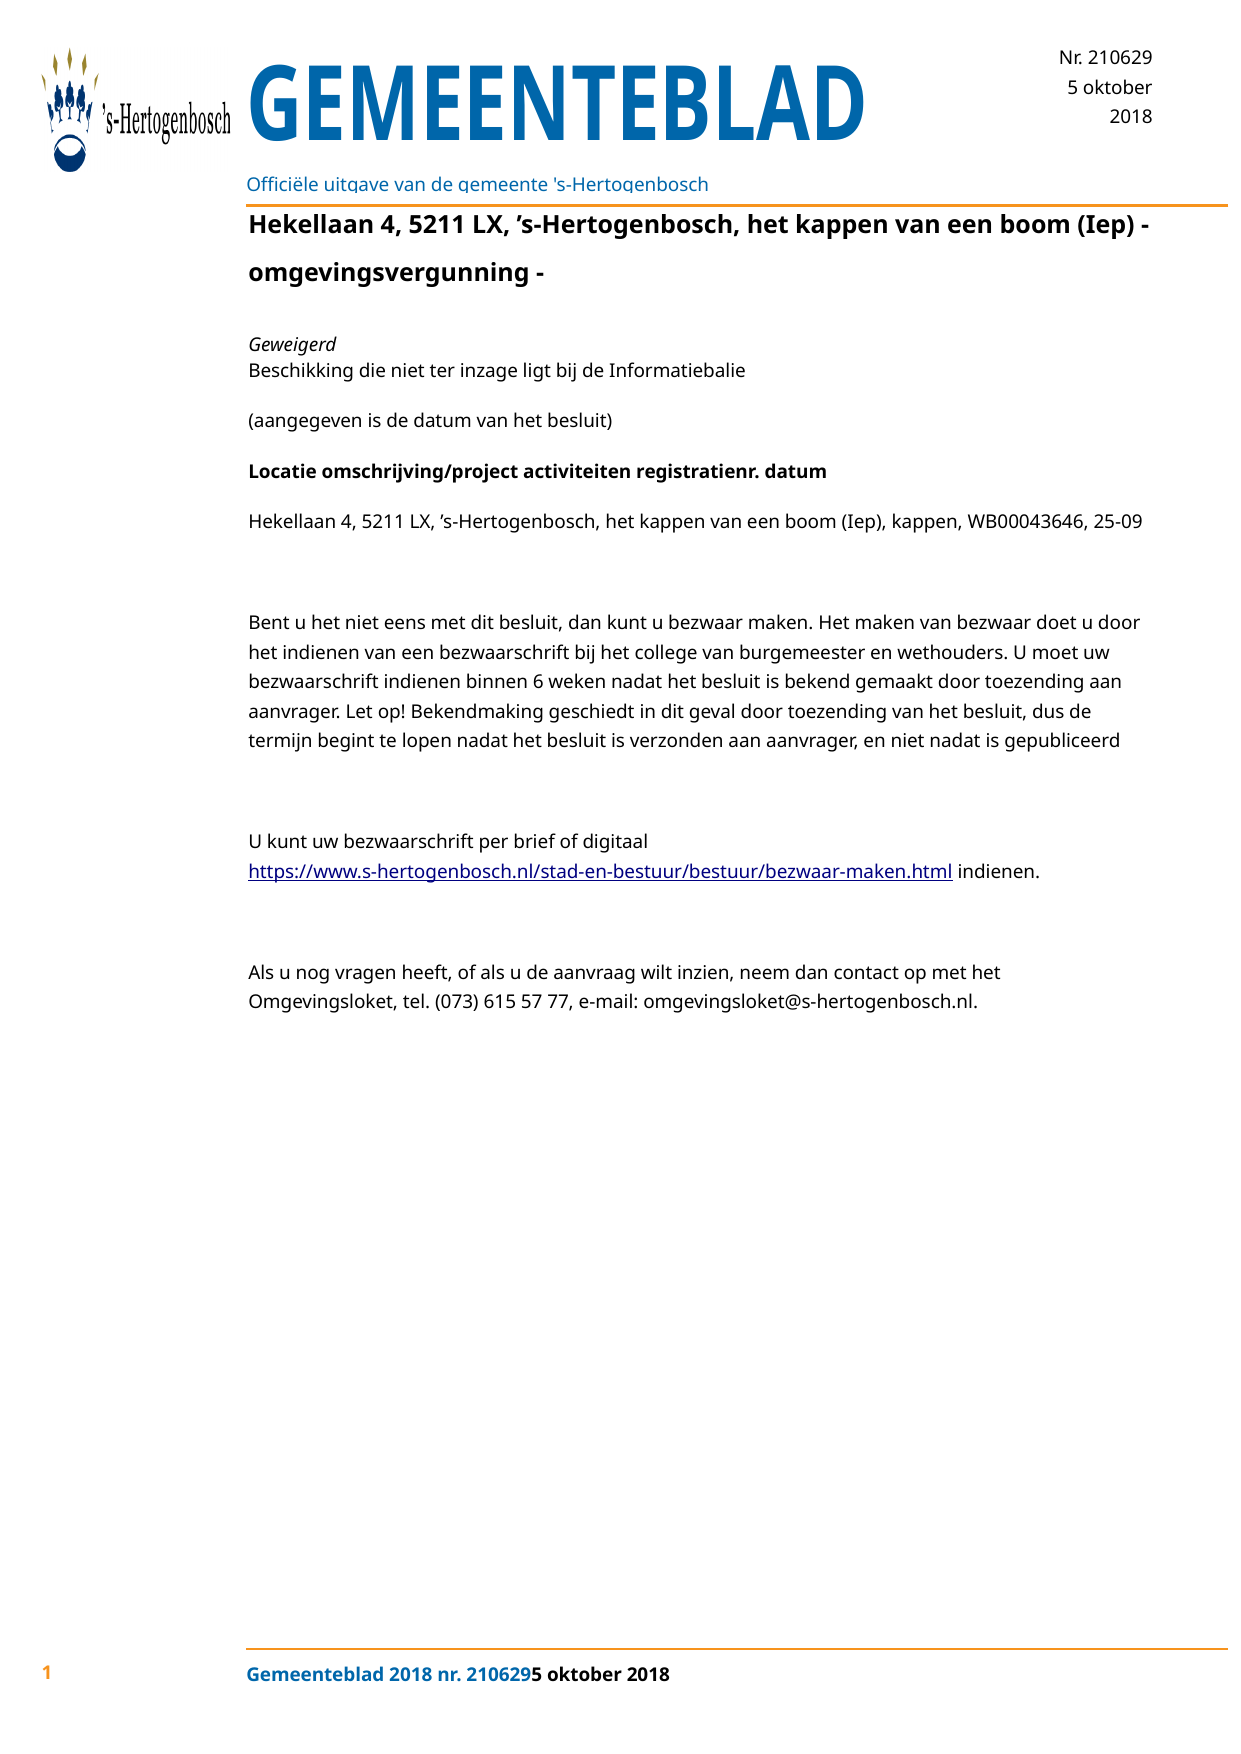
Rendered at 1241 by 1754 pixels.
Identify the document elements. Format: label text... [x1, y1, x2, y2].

text Als u nog vragen heeft, of als u de aanvraag wilt inzien, neem dan contact op met het Omgevingsloket, tel. (073) 615 57 77, e-mail: omgevingsloket@s-hertogenbosch.nl. [248, 959, 1152, 1014]
text Hekellaan 4, 5211 LX, ’s-Hertogenbosch, het kappen van een boom (Iep) - omgevingsvergunning - [248, 207, 1152, 288]
text Bent u het niet eens met dit besluit, dan kunt u bezwaar maken. Het maken van bezwaar doet u door het indienen van een bezwaarschrift bij het college van burgemeester en wethouders. U moet uw bezwaarschrift indienen binnen 6 weken nadat het besluit is bekend gemaakt door toezending aan aanvrager. Let op! Bekendmaking geschiedt in dit geval door toezending van het besluit, dus de termijn begint te lopen nadat het besluit is verzonden aan aanvrager, en niet nadat is gepubliceerd [248, 609, 1152, 753]
text U kunt uw bezwaarschrift per brief of digitaal https://www.s-hertogenbosch.nl/stad-en-bestuur/bestuur/bezwaar-maken.html indienen. [248, 828, 1152, 884]
text Beschikking die niet ter inzage ligt bij de Informatiebalie [248, 357, 1152, 383]
text Geweigerd [248, 331, 1152, 357]
text Locatie omschrijving/project activiteiten registratienr. datum [248, 458, 1152, 484]
text Hekellaan 4, 5211 LX, ’s-Hertogenbosch, het kappen van een boom (Iep), kappen, WB00043646, 25-09 [248, 508, 1152, 534]
text (aangegeven is de datum van het besluit) [248, 408, 1152, 433]
picture [41, 47, 231, 172]
